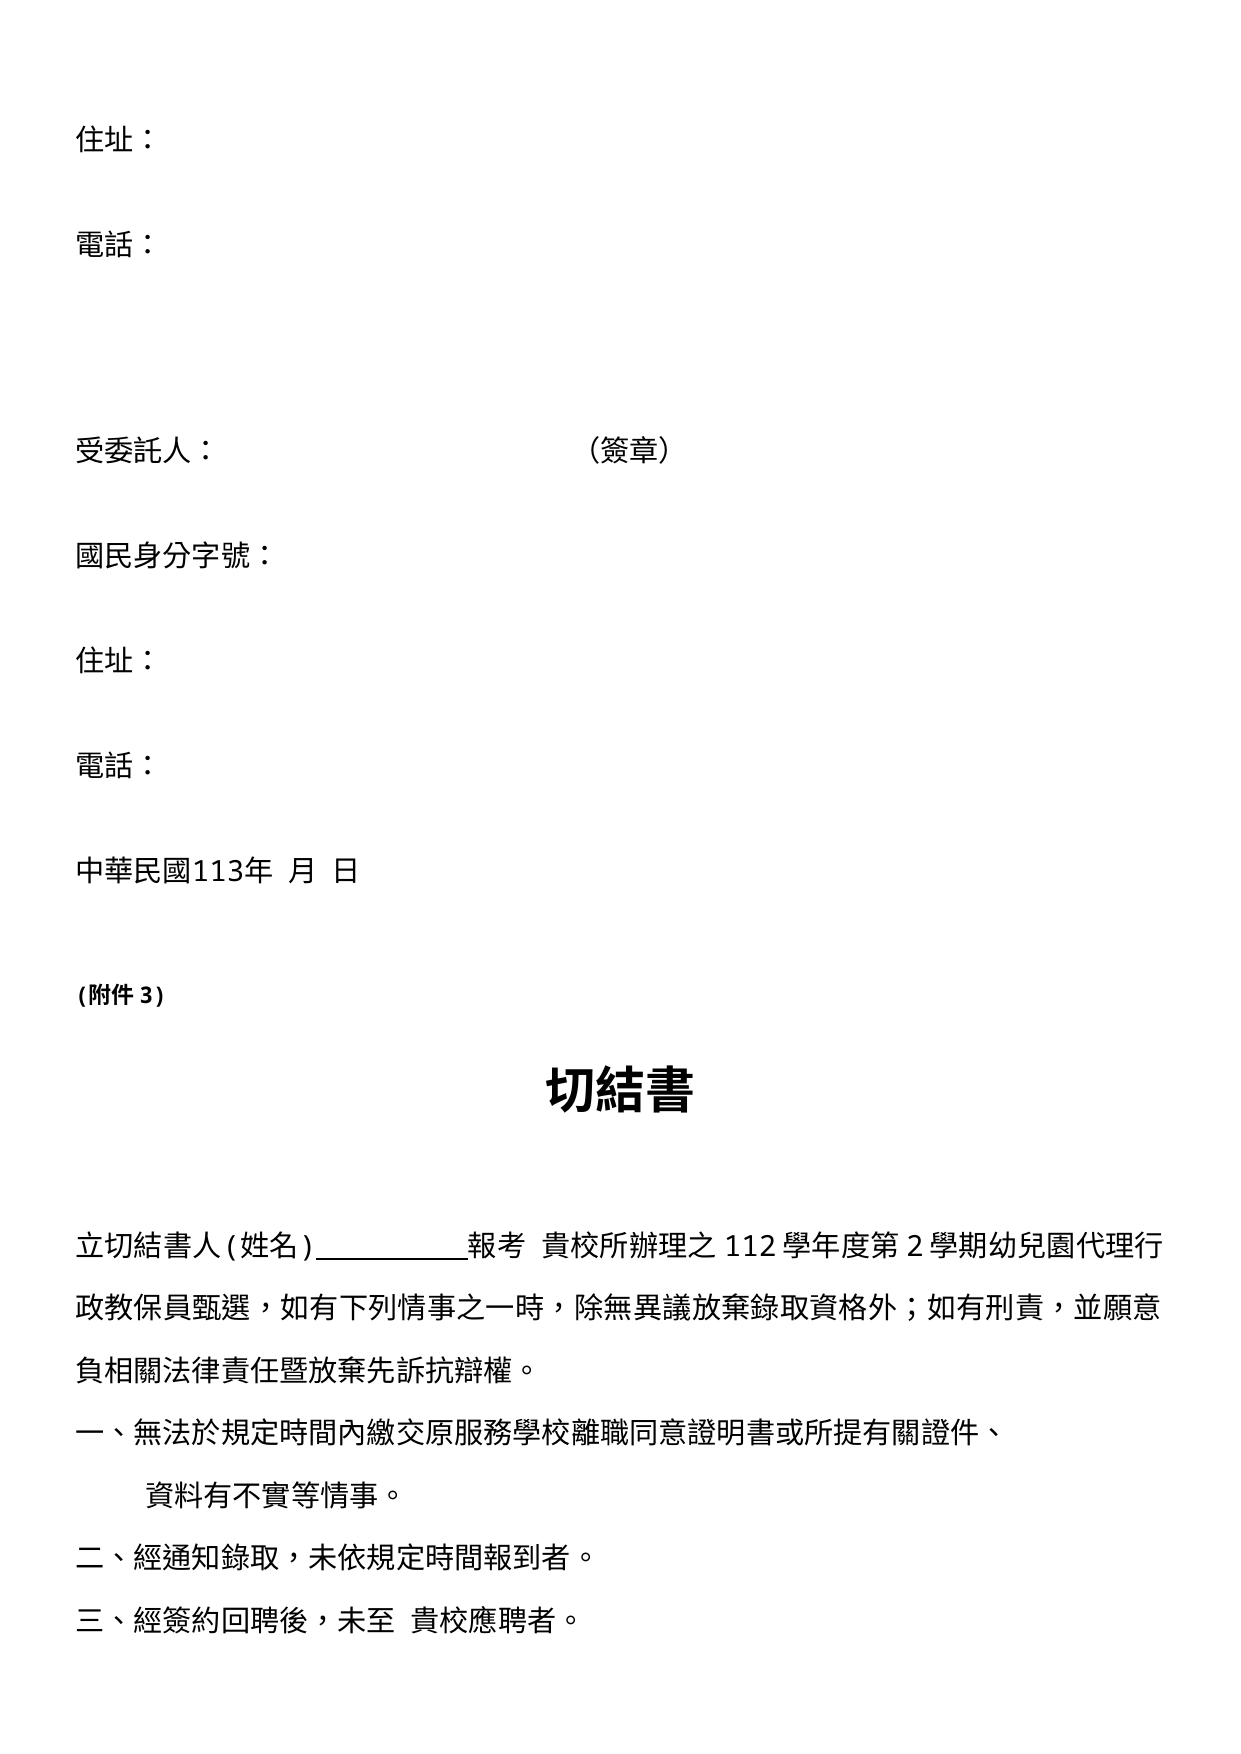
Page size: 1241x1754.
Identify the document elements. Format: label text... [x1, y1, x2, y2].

text 住址： [75, 617, 1165, 679]
text 電話： [75, 201, 1165, 263]
text (附件3) [75, 952, 1165, 1014]
text 立切結書人(姓名) 報考 貴校所辦理之112學年度第2學期幼兒園代理行政教保員甄選，如有下列情事之一時，除無異議放棄錄取資格外；如有刑責，並願意負相關法律責任暨放棄先訴抗辯權。 [75, 1202, 1165, 1389]
text 電話： [75, 722, 1165, 784]
text 三、經簽約回聘後，未至 貴校應聘者。 [75, 1577, 1165, 1639]
text 二、經通知錄取，未依規定時間報到者。 [75, 1514, 1165, 1577]
text 中華民國113年 月 日 [75, 827, 1165, 889]
text 住址： [75, 96, 1165, 158]
text 資料有不實等情事。 [75, 1452, 1165, 1514]
text 國民身分字號： [75, 512, 1165, 575]
text 受委託人： （簽章） [75, 407, 1165, 470]
text 切結書 [75, 1014, 1165, 1139]
text 一、無法於規定時間內繳交原服務學校離職同意證明書或所提有關證件、 [75, 1389, 1165, 1452]
